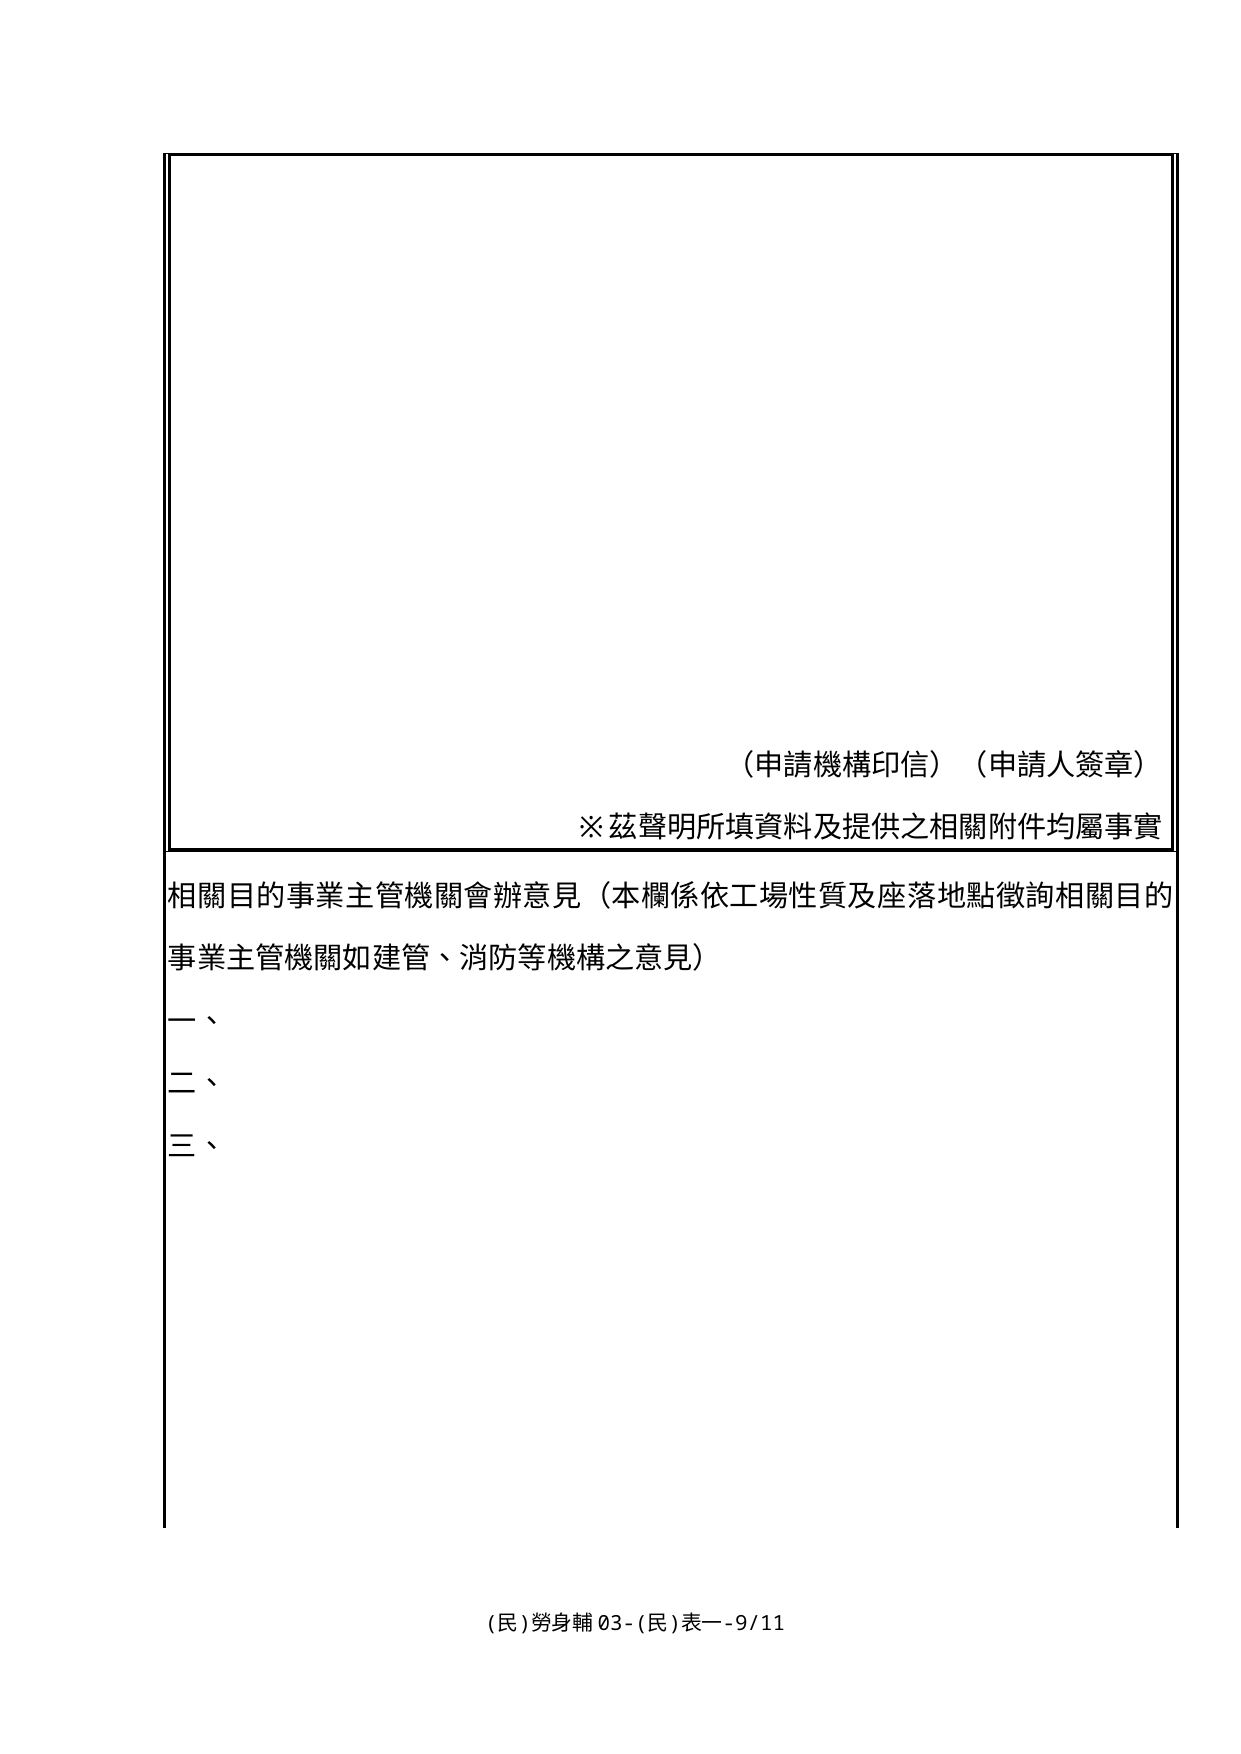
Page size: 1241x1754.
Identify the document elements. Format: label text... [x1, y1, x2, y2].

table_cell 相關目的事業主管機關會辦意見（本欄係依工場性質及座落地點徵詢相關目的事業主管機關如建管、消防等機構之意見） 一、 二、 三、 [166, 852, 1176, 1528]
table_cell （申請機構印信）（申請人簽章） ※茲聲明所填資料及提供之相關附件均屬事實 [171, 156, 1171, 848]
